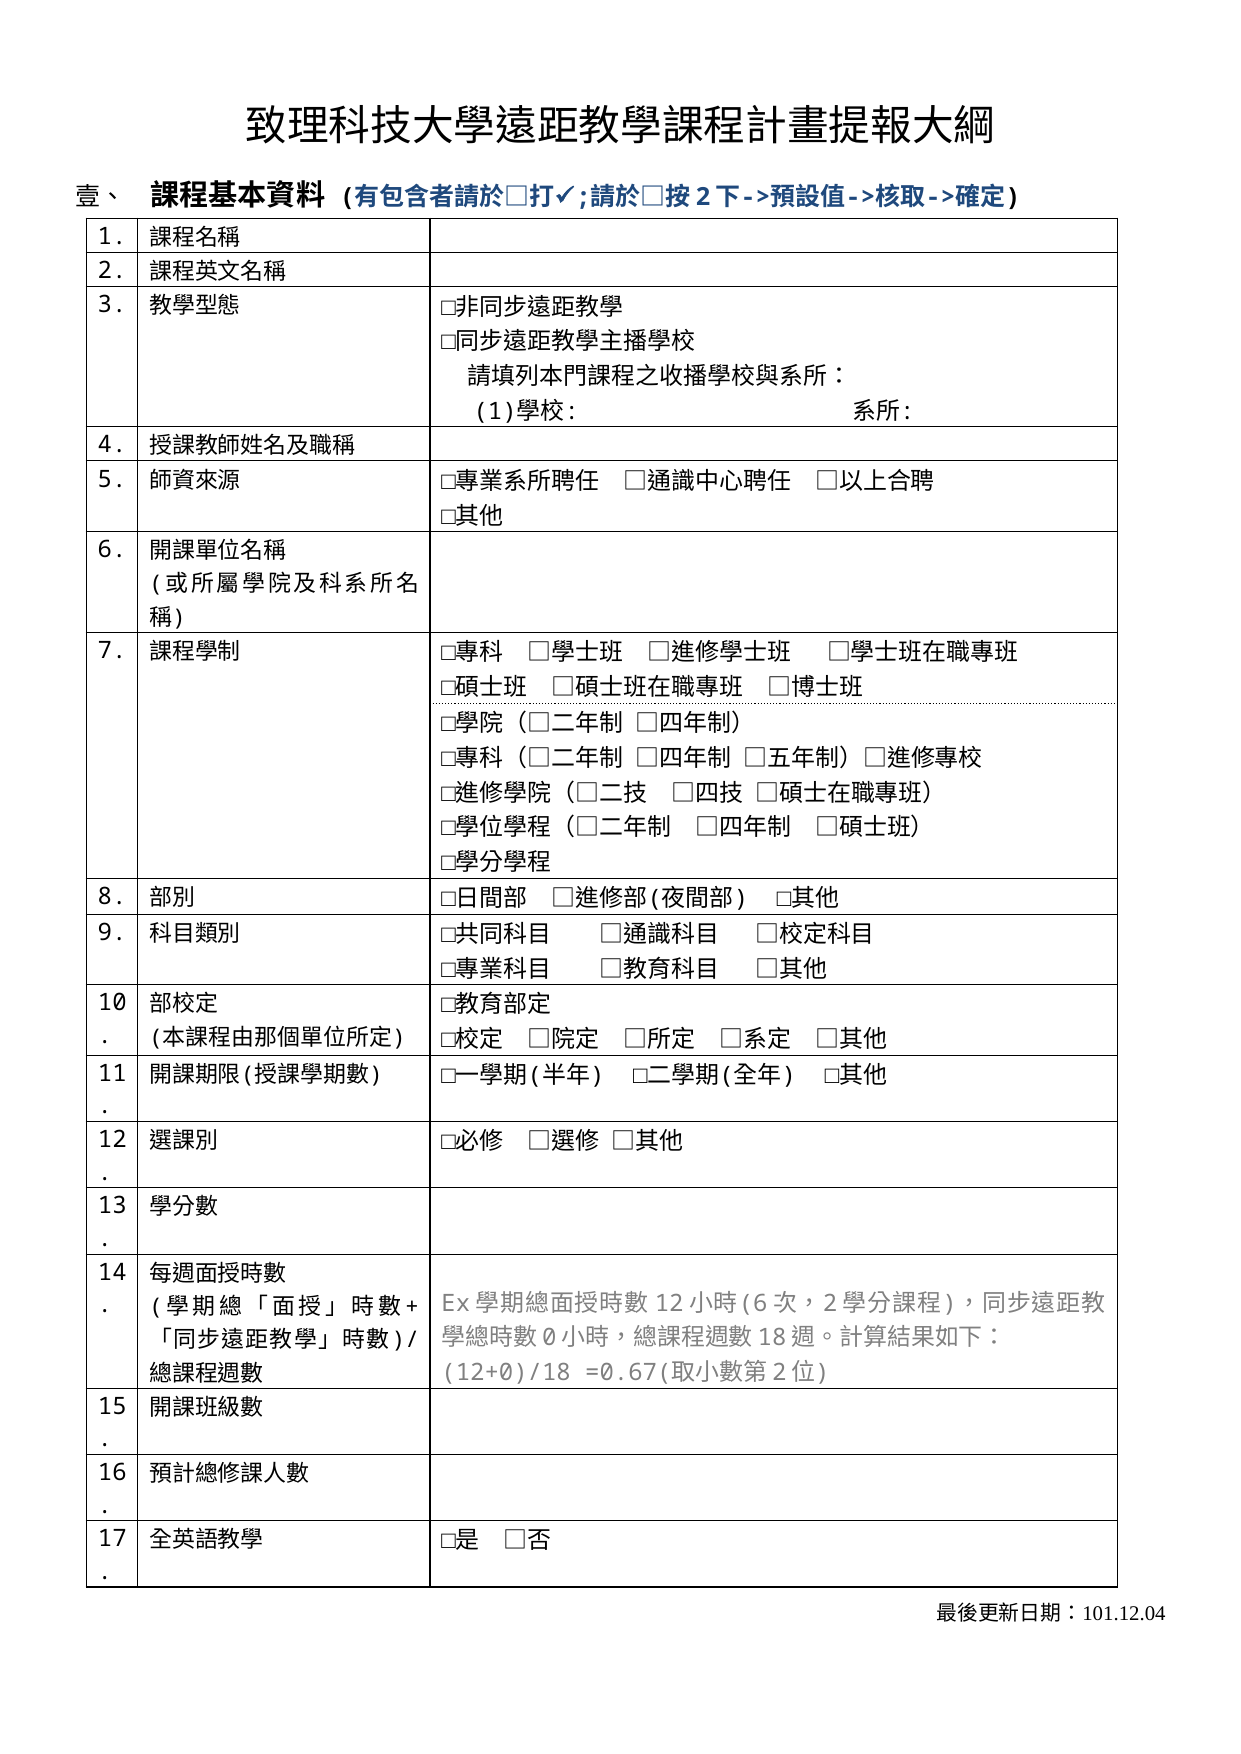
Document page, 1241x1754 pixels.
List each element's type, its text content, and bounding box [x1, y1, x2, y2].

table_cell 開課單位名稱 (或所屬學院及科系所名稱) [138, 532, 429, 632]
table_header [431, 219, 1117, 252]
table_cell [87, 633, 137, 878]
table_cell □教育部定 □校定 □院定 □所定 □系定 □其他 [431, 985, 1117, 1055]
table_cell [87, 461, 137, 531]
table_cell 學分數 [138, 1188, 429, 1253]
table_cell 開課期限(授課學期數) [138, 1056, 429, 1121]
table_cell [87, 532, 137, 632]
table_cell [87, 879, 137, 913]
table_cell [431, 253, 1117, 286]
table_cell [87, 1056, 137, 1121]
table_cell 課程英文名稱 [138, 253, 429, 286]
table_header 課程名稱 [138, 219, 429, 252]
table_header [87, 219, 137, 252]
table_cell 授課教師姓名及職稱 [138, 427, 429, 460]
table_cell 開課班級數 [138, 1389, 429, 1454]
table_cell 課程學制 [138, 633, 429, 878]
table_cell [431, 427, 1117, 460]
table_cell 科目類別 [138, 915, 429, 984]
table_cell [87, 1255, 137, 1388]
table_cell [87, 1389, 137, 1454]
table_cell Ex學期總面授時數12小時(6次，2學分課程)，同步遠距教學總時數0小時，總課程週數18週。計算結果如下： (12+0)/18 =0.67(取小數第2位) [431, 1255, 1117, 1388]
table_cell □必修 □選修 □其他 [431, 1122, 1117, 1187]
table_cell 選課別 [138, 1122, 429, 1187]
text 致理科技大學遠距教學課程計畫提報大綱 [75, 92, 1165, 153]
table_cell 部校定 (本課程由那個單位所定) [138, 985, 429, 1055]
table_cell [431, 1188, 1117, 1253]
table_cell □日間部 □進修部(夜間部) □其他 [431, 879, 1117, 913]
table_cell [87, 1122, 137, 1187]
table_cell 師資來源 [138, 461, 429, 531]
table_cell [87, 1521, 137, 1586]
table_cell □專業系所聘任 □通識中心聘任 □以上合聘 □其他 [431, 461, 1117, 531]
table_cell 部別 [138, 879, 429, 913]
table_cell [87, 253, 137, 286]
table_cell □學院（□二年制 □四年制） □專科（□二年制 □四年制 □五年制）□進修專校 □進修學院（□二技 □四技 □碩士在職專班） □學位學程（□二年制 □四年制 □碩士班） □學分學程 [431, 703, 1117, 878]
table_cell [431, 1389, 1117, 1454]
table_cell [87, 915, 137, 984]
table_cell □共同科目 □通識科目 □校定科目 □專業科目 □教育科目 □其他 [431, 915, 1117, 984]
list 課程基本資料 (有包含者請於□打;請於□按2下->預設值->核取->確定) [75, 172, 1165, 214]
table_cell [87, 1188, 137, 1253]
table_cell □專科 □學士班 □進修學士班 □學士班在職專班 □碩士班 □碩士班在職專班 □博士班 [431, 633, 1117, 703]
table_cell □一學期(半年) □二學期(全年) □其他 [431, 1056, 1117, 1121]
table_cell 教學型態 [138, 287, 429, 426]
table_cell □是 □否 [431, 1521, 1117, 1586]
table_cell [431, 532, 1117, 632]
table_cell 預計總修課人數 [138, 1455, 429, 1520]
table_cell [87, 427, 137, 460]
table_cell 每週面授時數 (學期總「面授」時數+「同步遠距教學」時數)/總課程週數 [138, 1255, 429, 1388]
table_cell 全英語教學 [138, 1521, 429, 1586]
table_cell [431, 1455, 1117, 1520]
table_cell [87, 1455, 137, 1520]
table_cell [87, 287, 137, 426]
table_cell □非同步遠距教學 □同步遠距教學主播學校 請填列本門課程之收播學校與系所： (1)學校: 系所: [431, 287, 1117, 426]
table_cell [87, 985, 137, 1055]
